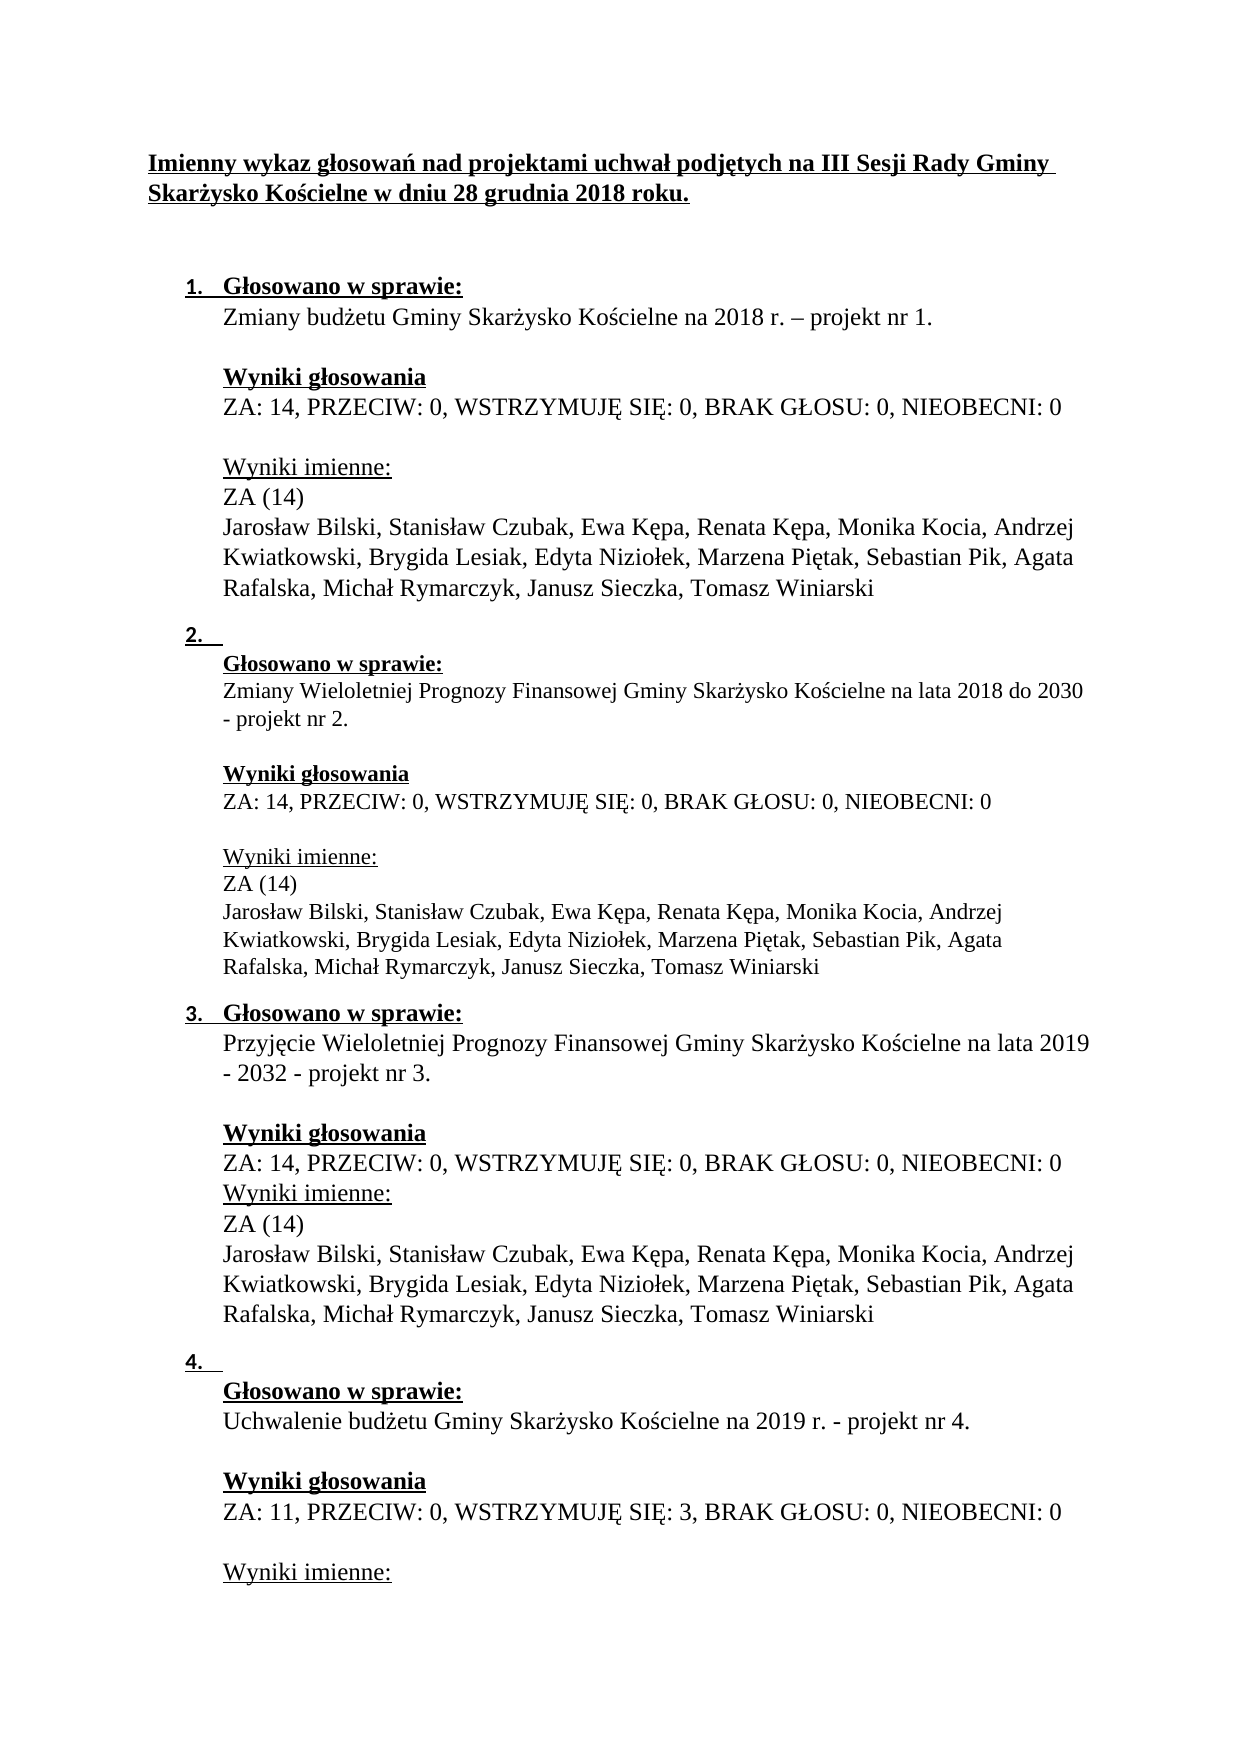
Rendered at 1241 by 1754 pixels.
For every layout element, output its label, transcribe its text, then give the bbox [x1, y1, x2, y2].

list Głosowano w sprawie: Zmiany Wieloletniej Prognozy Finansowej Gminy Skarżysko Kościelne na lata 2018 do 2030 - projekt nr 2. Wyniki głosowania ZA: 14, PRZECIW: 0, WSTRZYMUJĘ SIĘ: 0, BRAK GŁOSU: 0, NIEOBECNI: 0 Wyniki imienne: ZA (14) Jarosław Bilski, Stanisław Czubak, Ewa Kępa, Renata Kępa, Monika Kocia, Andrzej Kwiatkowski, Brygida Lesiak, Edyta Niziołek, Marzena Piętak, Sebastian Pik, Agata Rafalska, Michał Rymarczyk, Janusz Sieczka, Tomasz Winiarski [185, 619, 1093, 980]
list Głosowano w sprawie: Zmiany budżetu Gminy Skarżysko Kościelne na 2018 r. – projekt nr 1. Wyniki głosowania ZA: 14, PRZECIW: 0, WSTRZYMUJĘ SIĘ: 0, BRAK GŁOSU: 0, NIEOBECNI: 0 Wyniki imienne: ZA (14) Jarosław Bilski, Stanisław Czubak, Ewa Kępa, Renata Kępa, Monika Kocia, Andrzej Kwiatkowski, Brygida Lesiak, Edyta Niziołek, Marzena Piętak, Sebastian Pik, Agata Rafalska, Michał Rymarczyk, Janusz Sieczka, Tomasz Winiarski [185, 271, 1093, 601]
list Głosowano w sprawie: Przyjęcie Wieloletniej Prognozy Finansowej Gminy Skarżysko Kościelne na lata 2019 - 2032 - projekt nr 3. Wyniki głosowania ZA: 14, PRZECIW: 0, WSTRZYMUJĘ SIĘ: 0, BRAK GŁOSU: 0, NIEOBECNI: 0 Wyniki imienne: ZA (14) Jarosław Bilski, Stanisław Czubak, Ewa Kępa, Renata Kępa, Monika Kocia, Andrzej Kwiatkowski, Brygida Lesiak, Edyta Niziołek, Marzena Piętak, Sebastian Pik, Agata Rafalska, Michał Rymarczyk, Janusz Sieczka, Tomasz Winiarski [185, 998, 1093, 1328]
text Imienny wykaz głosowań nad projektami uchwał podjętych na III Sesji Rady Gminy Skarżysko Kościelne w dniu 28 grudnia 2018 roku. [148, 148, 1093, 206]
list Głosowano w sprawie: Uchwalenie budżetu Gminy Skarżysko Kościelne na 2019 r. - projekt nr 4. Wyniki głosowania ZA: 11, PRZECIW: 0, WSTRZYMUJĘ SIĘ: 3, BRAK GŁOSU: 0, NIEOBECNI: 0 Wyniki imienne: [185, 1346, 1093, 1586]
